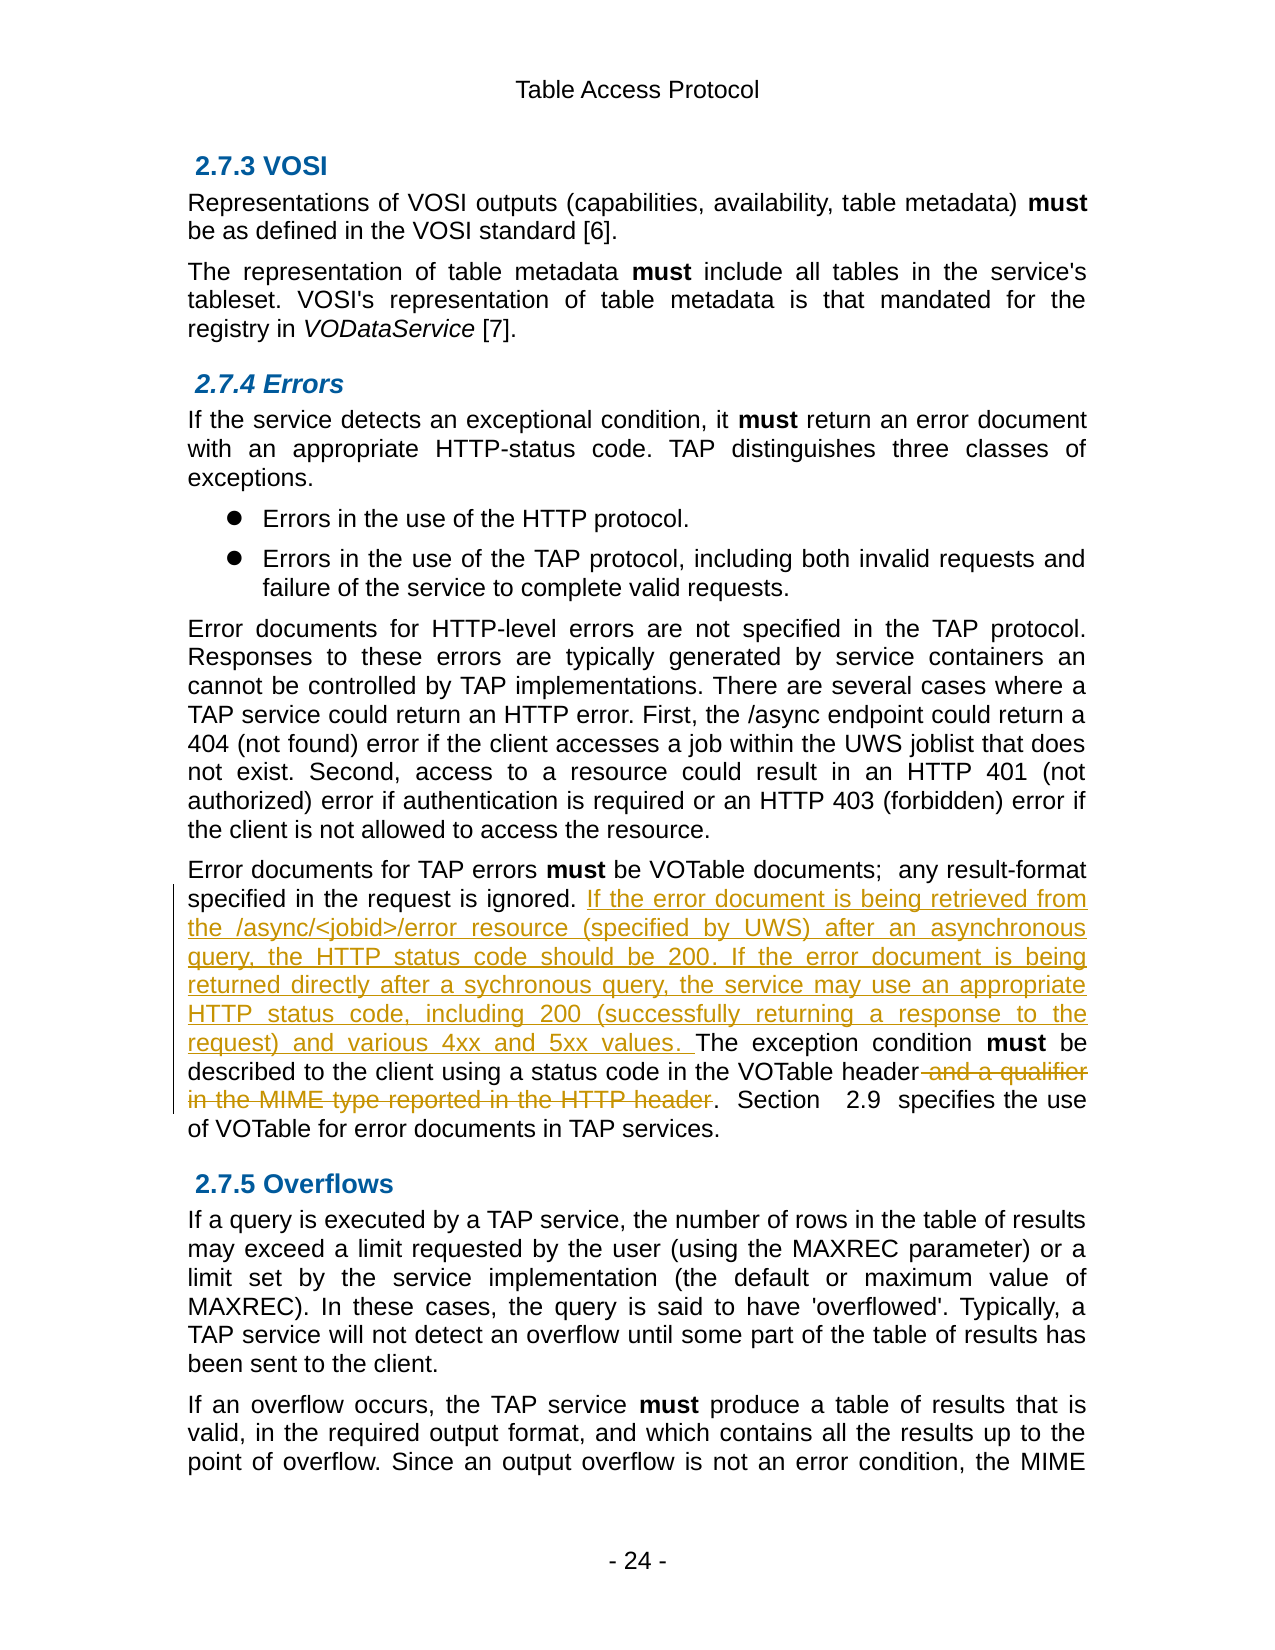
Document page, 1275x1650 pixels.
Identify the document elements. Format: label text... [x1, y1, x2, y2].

text Error documents for TAP errors must be VOTable documents; any result-format specified in the request is ignored. If the error document is being retrieved from the /async/<jobid>/error resource (specified by UWS) after an asynchronous query, the HTTP status code should be 200. If the error document is being returned directly after a sychronous query, the service may use an appropriate HTTP status code, including 200 (successfully returning a response to the request) and various 4xx and 5xx values. The exception condition must be described to the client using a status code in the VOTable header. Section 2.9 specifies the use of VOTable for error documents in TAP services. [187, 967, 1087, 995]
list Errors in the use of the TAP protocol, including both invalid requests and failure of the service to complete valid requests. [225, 544, 1087, 602]
text Error documents for TAP errors must be VOTable documents; any result-format specified in the request is ignored. If the error document is being retrieved from the /async/<jobid>/error resource (specified by UWS) after an asynchronous query, the HTTP status code should be 200. If the error document is being returned directly after a sychronous query, the service may use an appropriate HTTP status code, including 200 (successfully returning a response to the request) and various 4xx and 5xx values. The exception condition must be described to the client using a status code in the VOTable header. Section 2.9 specifies the use of VOTable for error documents in TAP services. [187, 996, 1087, 1024]
text If the service detects an exceptional condition, it must return an error document with an appropriate HTTP-status code. TAP distinguishes three classes of exceptions. [187, 406, 1087, 492]
text The representation of table metadata must include all tables in the service's tableset. VOSI's representation of table metadata is that mandated for the registry in VODataService [7]. [187, 257, 1087, 343]
subtitle Errors [187, 368, 1087, 399]
text Error documents for HTTP-level errors are not specified in the TAP protocol. Responses to these errors are typically generated by service containers an cannot be controlled by TAP implementations. There are several cases where a TAP service could return an HTTP error. First, the /async endpoint could return a 404 (not found) error if the client accesses a job within the UWS joblist that does not exist. Second, access to a resource could result in an HTTP 401 (not authorized) error if authentication is required or an HTTP 403 (forbidden) error if the client is not allowed to access the resource. [187, 613, 1087, 843]
text If an overflow occurs, the TAP service must produce a table of results that is valid, in the required output format, and which contains all the results up to the point of overflow. Since an output overflow is not an error condition, the MIME [187, 1389, 1087, 1476]
subtitle Overflows [187, 1168, 1087, 1199]
list Errors in the use of the HTTP protocol. [225, 503, 1087, 532]
text Representations of VOSI outputs (capabilities, availability, table metadata) must be as defined in the VOSI standard [6]. [187, 187, 1087, 245]
subtitle VOSI [187, 150, 1087, 181]
text Error documents for TAP errors must be VOTable documents; any result-format specified in the request is ignored. If the error document is being retrieved from the /async/<jobid>/error resource (specified by UWS) after an asynchronous query, the HTTP status code should be 200. If the error document is being returned directly after a sychronous query, the service may use an appropriate HTTP status code, including 200 (successfully returning a response to the request) and various 4xx and 5xx values. The exception condition must be described to the client using a status code in the VOTable header. Section 2.9 specifies the use of VOTable for error documents in TAP services. [187, 939, 1087, 966]
text If a query is executed by a TAP service, the number of rows in the table of results may exceed a limit requested by the user (using the MAXREC parameter) or a limit set by the service implementation (the default or maximum value of MAXREC). In these cases, the query is said to have 'overflowed'. Typically, a TAP service will not detect an overflow until some part of the table of results has been sent to the client. [187, 1205, 1087, 1378]
text Error documents for TAP errors must be VOTable documents; any result-format specified in the request is ignored. If the error document is being retrieved from the /async/<jobid>/error resource (specified by UWS) after an asynchronous query, the HTTP status code should be 200. If the error document is being returned directly after a sychronous query, the service may use an appropriate HTTP status code, including 200 (successfully returning a response to the request) and various 4xx and 5xx values. The exception condition must be described to the client using a status code in the VOTable header. Section 2.9 specifies the use of VOTable for error documents in TAP services. [187, 1025, 1087, 1143]
text Error documents for TAP errors must be VOTable documents; any result-format specified in the request is ignored. If the error document is being retrieved from the /async/<jobid>/error resource (specified by UWS) after an asynchronous query, the HTTP status code should be 200. If the error document is being returned directly after a sychronous query, the service may use an appropriate HTTP status code, including 200 (successfully returning a response to the request) and various 4xx and 5xx values. The exception condition must be described to the client using a status code in the VOTable header. Section 2.9 specifies the use of VOTable for error documents in TAP services. [187, 855, 1087, 938]
